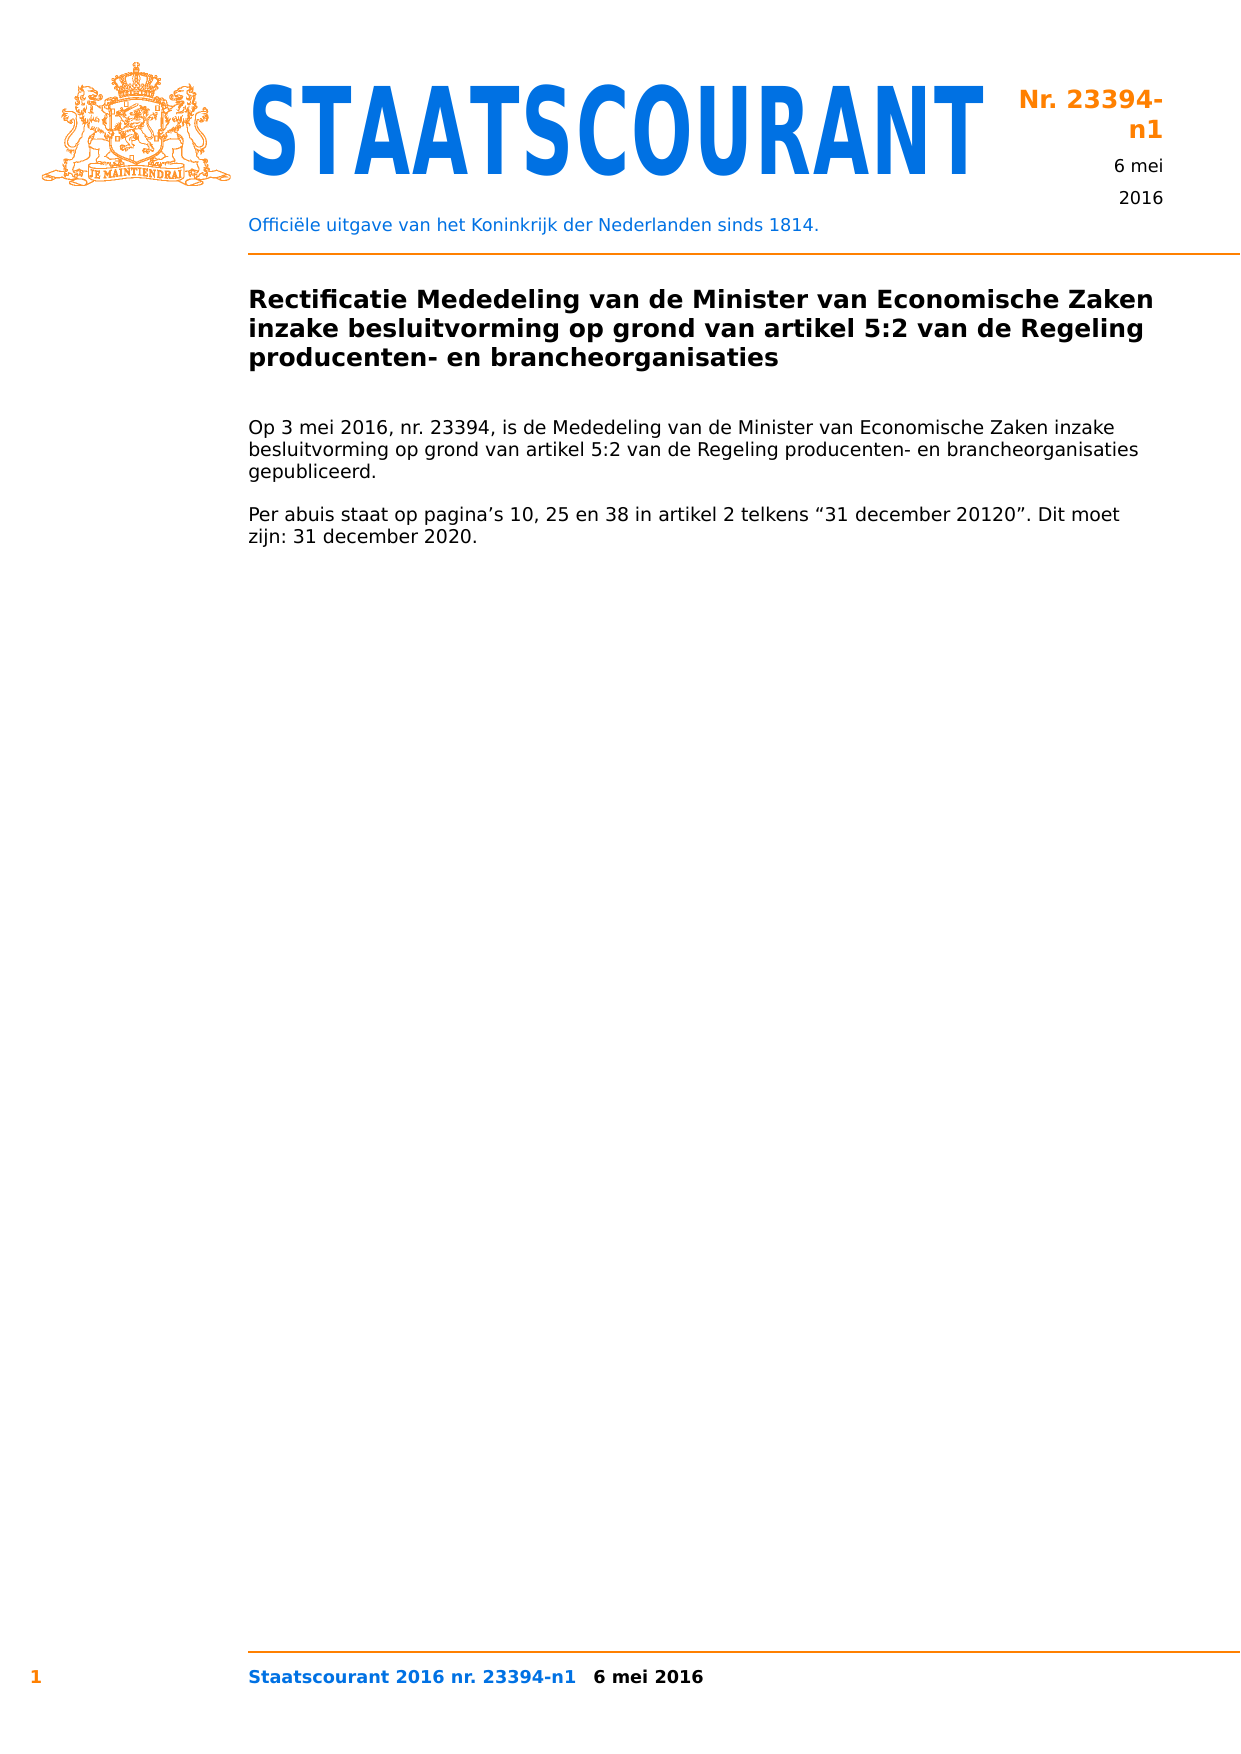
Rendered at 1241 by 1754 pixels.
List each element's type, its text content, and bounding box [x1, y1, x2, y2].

table_header Nr. 23394-n1 [998, 62, 1240, 150]
text Op 3 mei 2016, nr. 23394, is de Mededeling van de Minister van Economische Zaken inzake besluitvorming op grond van artikel 5:2 van de Regeling producenten- en brancheorganisaties gepubliceerd. [248, 417, 1163, 482]
table_cell 2016 [998, 183, 1240, 215]
table_cell Officiële uitgave van het Koninkrijk der Nederlanden sinds 1814. [248, 215, 1240, 253]
table_header STAATSCOURANT [248, 62, 998, 215]
table_header [25, 62, 248, 253]
picture [41, 62, 231, 186]
subtitle Rectificatie Mededeling van de Minister van Economische Zaken inzake besluitvorming op grond van artikel 5:2 van de Regeling producenten- en brancheorganisaties [248, 285, 1163, 373]
table_cell 6 mei [998, 150, 1240, 182]
text Per abuis staat op pagina’s 10, 25 en 38 in artikel 2 telkens “31 december 20120”. Dit moet zijn: 31 december 2020. [248, 504, 1163, 548]
